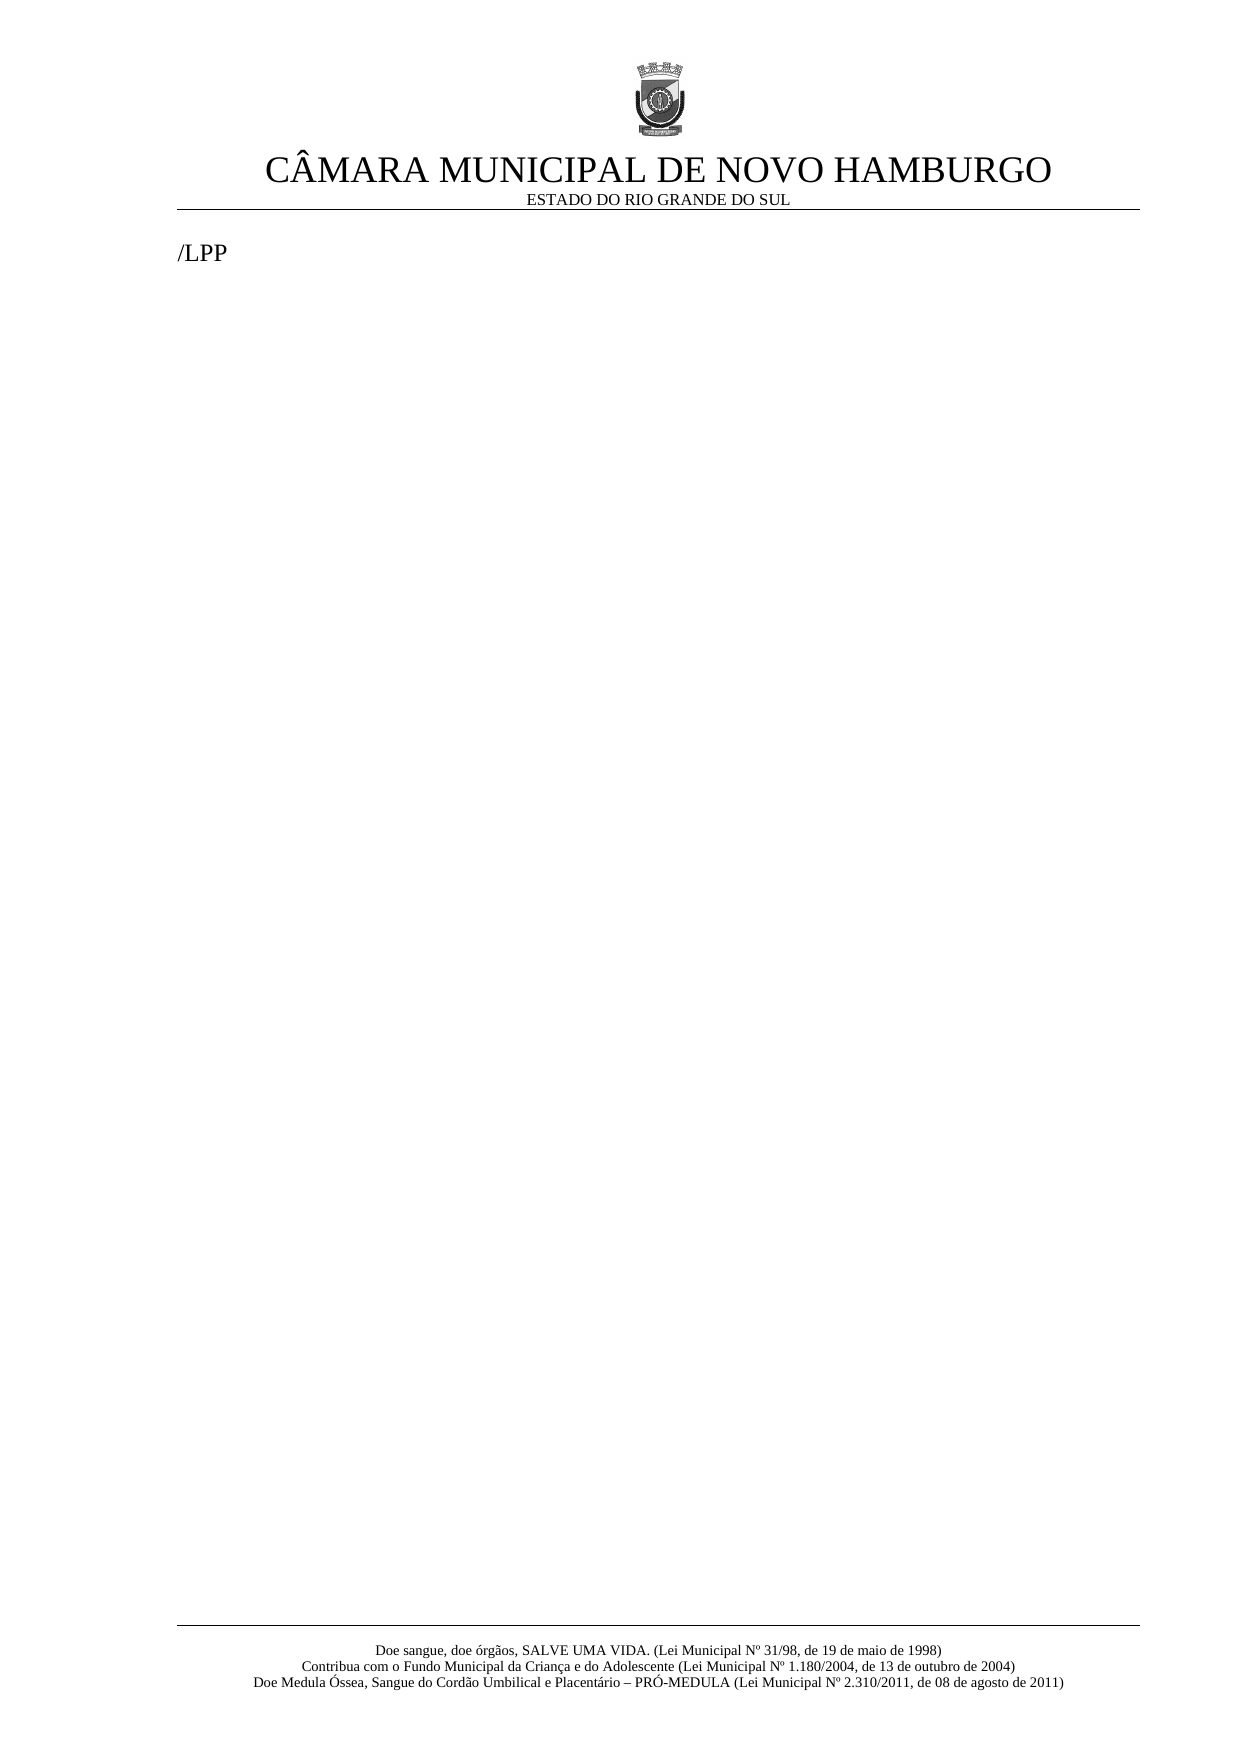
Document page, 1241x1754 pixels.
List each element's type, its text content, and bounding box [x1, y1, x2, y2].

text /LPP [177, 239, 1140, 267]
